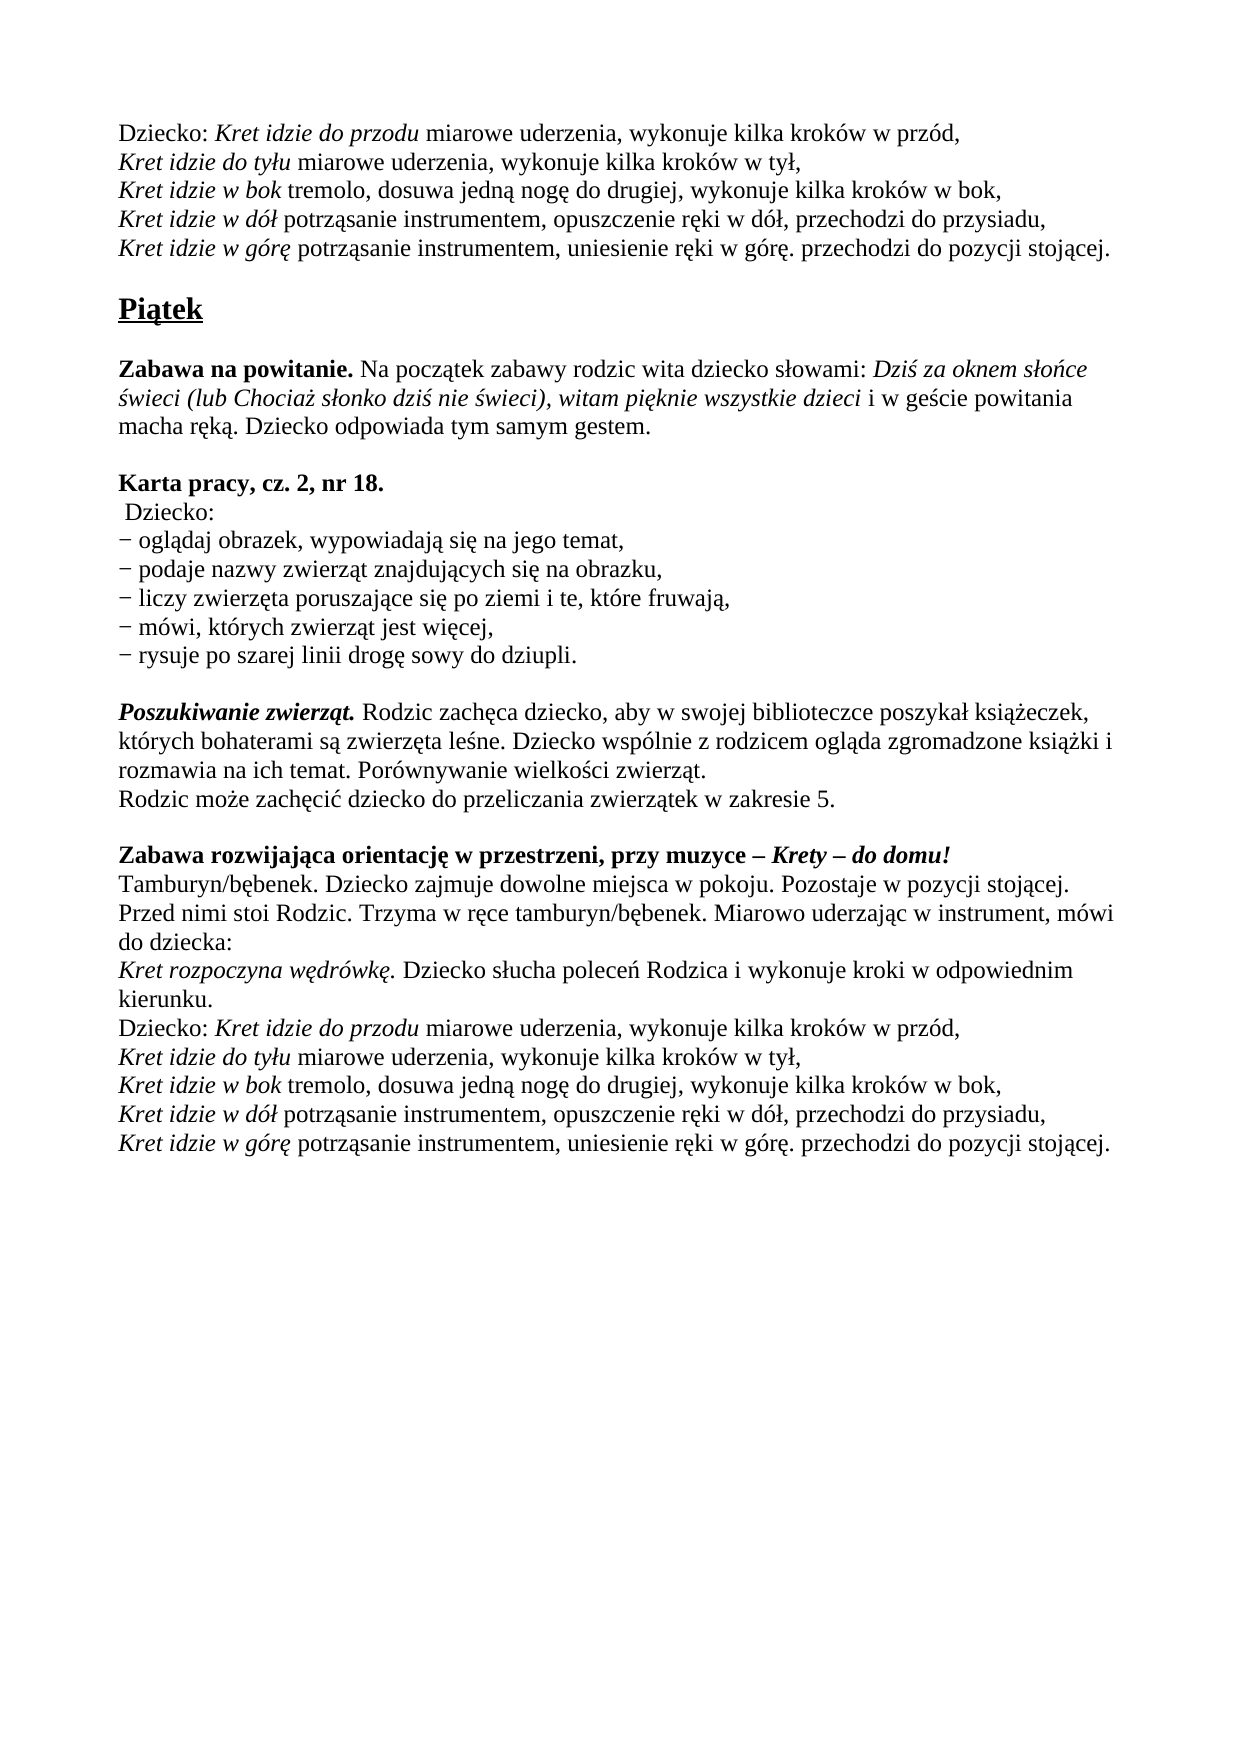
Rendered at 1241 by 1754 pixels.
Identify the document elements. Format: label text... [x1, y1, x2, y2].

text Dziecko: Kret idzie do przodu miarowe uderzenia, wykonuje kilka kroków w przód, [118, 118, 1122, 147]
text Kret rozpoczyna wędrówkę. Dziecko słucha poleceń Rodzica i wykonuje kroki w odpowiednim kierunku. [118, 955, 1122, 1013]
text Kret idzie w górę potrząsanie instrumentem, uniesienie ręki w górę. przechodzi do pozycji stojącej. [118, 1128, 1122, 1157]
text Piątek [118, 290, 1122, 326]
text − mówi, których zwierząt jest więcej, [118, 612, 1122, 641]
text Kret idzie w dół potrząsanie instrumentem, opuszczenie ręki w dół, przechodzi do przysiadu, [118, 204, 1122, 233]
text Kret idzie w bok tremolo, dosuwa jedną nogę do drugiej, wykonuje kilka kroków w bok, [118, 1070, 1122, 1099]
text Dziecko: [118, 497, 1122, 526]
text Rodzic może zachęcić dziecko do przeliczania zwierzątek w zakresie 5. [118, 784, 1122, 812]
text − liczy zwierzęta poruszające się po ziemi i te, które fruwają, [118, 583, 1122, 612]
text Kret idzie w górę potrząsanie instrumentem, uniesienie ręki w górę. przechodzi do pozycji stojącej. [118, 233, 1122, 262]
text Kret idzie w bok tremolo, dosuwa jedną nogę do drugiej, wykonuje kilka kroków w bok, [118, 176, 1122, 204]
text Kret idzie w dół potrząsanie instrumentem, opuszczenie ręki w dół, przechodzi do przysiadu, [118, 1099, 1122, 1128]
text Zabawa rozwijająca orientację w przestrzeni, przy muzyce – Krety – do domu! Tamburyn/bębenek. Dziecko zajmuje dowolne miejsca w pokoju. Pozostaje w pozycji stojącej. Przed nimi stoi Rodzic. Trzyma w ręce tamburyn/bębenek. Miarowo uderzając w instrument, mówi do dziecka: [118, 840, 1122, 955]
text Karta pracy, cz. 2, nr 18. [118, 468, 1122, 497]
text Zabawa na powitanie. Na początek zabawy rodzic wita dziecko słowami: Dziś za oknem słońce świeci (lub Chociaż słonko dziś nie świeci), witam pięknie wszystkie dzieci i w geście powitania macha ręką. Dziecko odpowiada tym samym gestem. [118, 354, 1122, 440]
text − oglądaj obrazek, wypowiadają się na jego temat, [118, 526, 1122, 554]
text Poszukiwanie zwierząt. Rodzic zachęca dziecko, aby w swojej biblioteczce poszykał książeczek, których bohaterami są zwierzęta leśne. Dziecko wspólnie z rodzicem ogląda zgromadzone książki i rozmawia na ich temat. Porównywanie wielkości zwierząt. [118, 697, 1122, 784]
text − rysuje po szarej linii drogę sowy do dziupli. [118, 641, 1122, 669]
text − podaje nazwy zwierząt znajdujących się na obrazku, [118, 554, 1122, 583]
text Kret idzie do tyłu miarowe uderzenia, wykonuje kilka kroków w tył, [118, 147, 1122, 176]
text Kret idzie do tyłu miarowe uderzenia, wykonuje kilka kroków w tył, [118, 1042, 1122, 1070]
text Dziecko: Kret idzie do przodu miarowe uderzenia, wykonuje kilka kroków w przód, [118, 1013, 1122, 1042]
